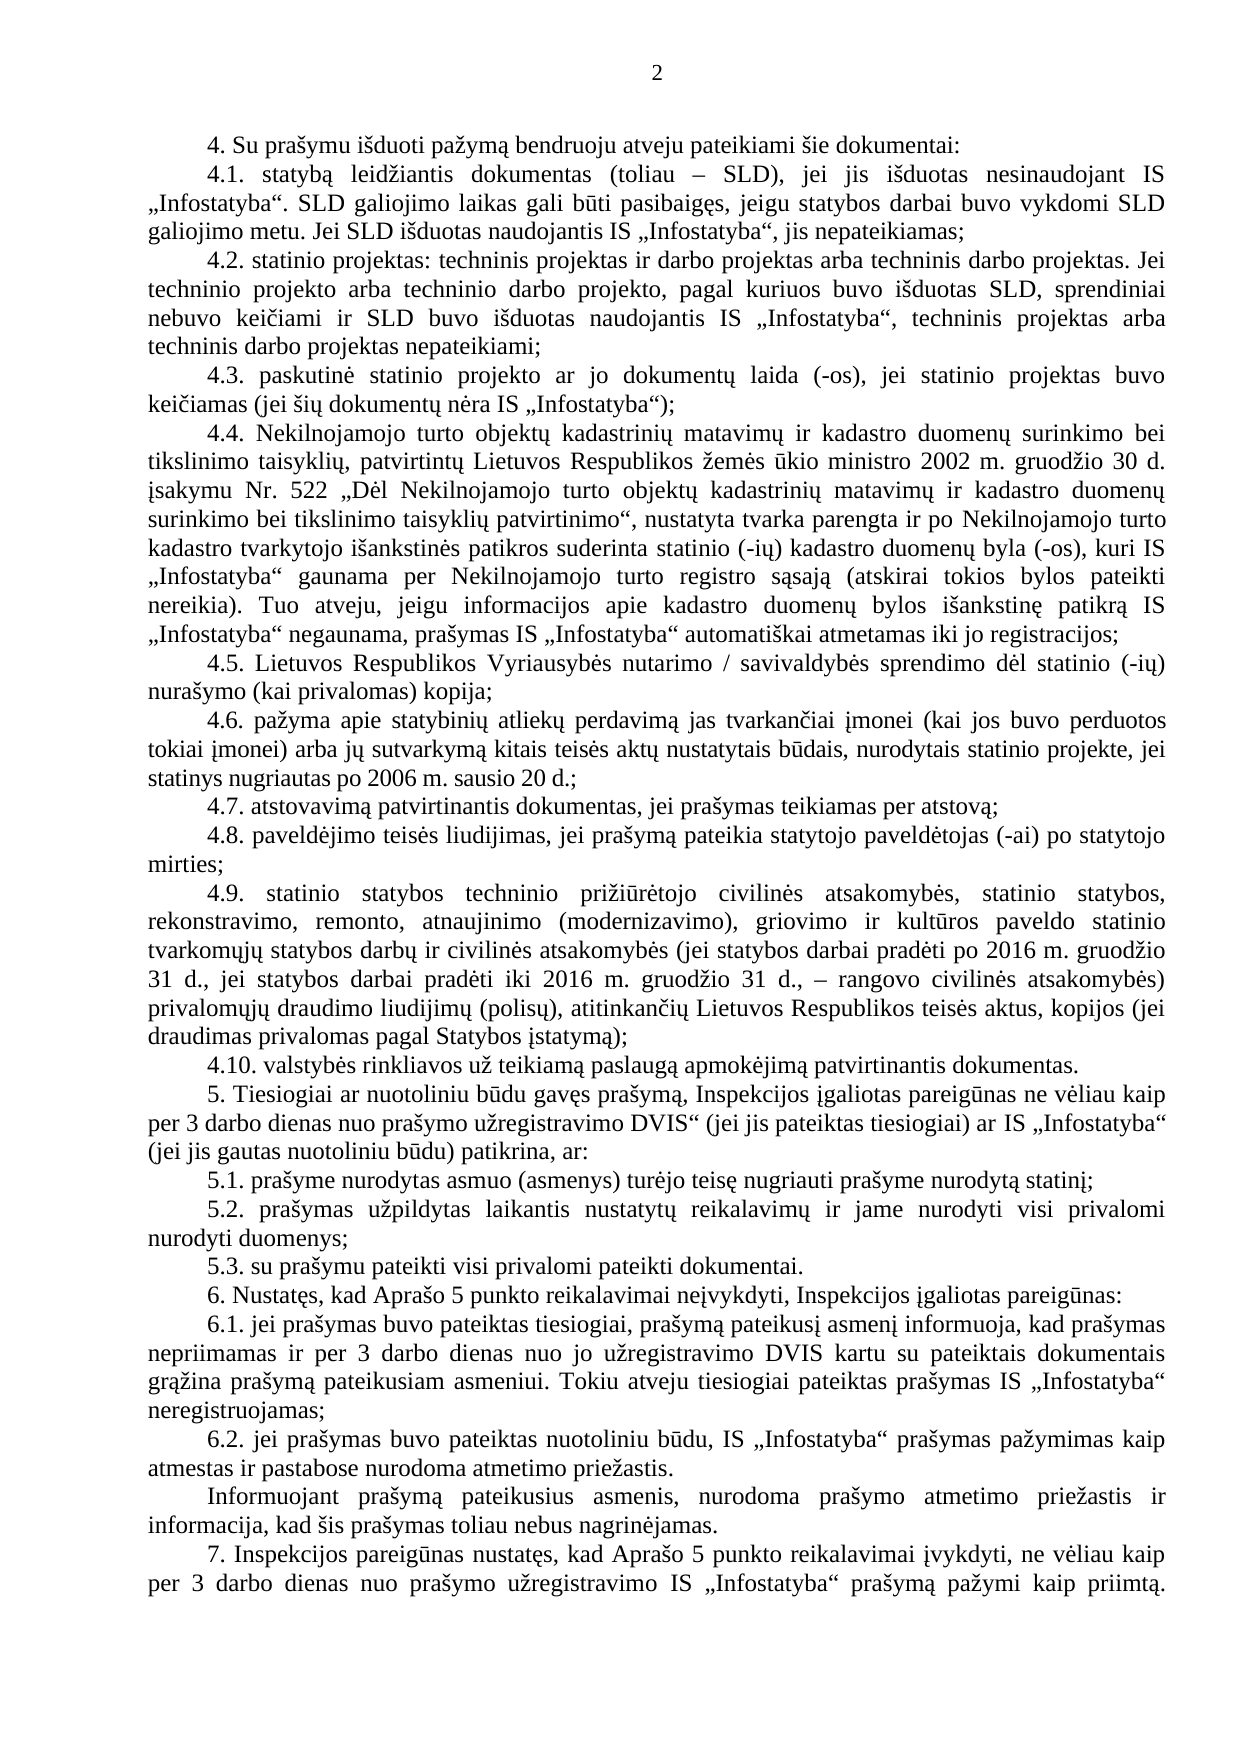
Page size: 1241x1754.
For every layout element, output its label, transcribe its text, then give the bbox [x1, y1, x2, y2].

text 4.7. atstovavimą patvirtinantis dokumentas, jei prašymas teikiamas per atstovą; [148, 791, 1167, 820]
text 4.10. valstybės rinkliavos už teikiamą paslaugą apmokėjimą patvirtinantis dokumentas. [148, 1050, 1167, 1079]
text 6.2. jei prašymas buvo pateiktas nuotoliniu būdu, IS „Infostatyba“ prašymas pažymimas kaip atmestas ir pastabose nurodoma atmetimo priežastis. [148, 1424, 1167, 1481]
text 4.5. Lietuvos Respublikos Vyriausybės nutarimo / savivaldybės sprendimo dėl statinio (-ių) nurašymo (kai privalomas) kopija; [148, 648, 1167, 705]
text 6.1. jei prašymas buvo pateiktas tiesiogiai, prašymą pateikusį asmenį informuoja, kad prašymas nepriimamas ir per 3 darbo dienas nuo jo užregistravimo DVIS kartu su pateiktais dokumentais grąžina prašymą pateikusiam asmeniui. Tokiu atveju tiesiogiai pateiktas prašymas IS „Infostatyba“ neregistruojamas; [148, 1309, 1167, 1424]
text 4.9. statinio statybos techninio prižiūrėtojo civilinės atsakomybės, statinio statybos, rekonstravimo, remonto, atnaujinimo (modernizavimo), griovimo ir kultūros paveldo statinio tvarkomųjų statybos darbų ir civilinės atsakomybės (jei statybos darbai pradėti po 2016 m. gruodžio 31 d., jei statybos darbai pradėti iki 2016 m. gruodžio 31 d., – rangovo civilinės atsakomybės) privalomųjų draudimo liudijimų (polisų), atitinkančių Lietuvos Respublikos teisės aktus, kopijos (jei draudimas privalomas pagal Statybos įstatymą); [148, 878, 1167, 1050]
text 4.2. statinio projektas: techninis projektas ir darbo projektas arba techninis darbo projektas. Jei techninio projekto arba techninio darbo projekto, pagal kuriuos buvo išduotas SLD, sprendiniai nebuvo keičiami ir SLD buvo išduotas naudojantis IS „Infostatyba“, techninis projektas arba techninis darbo projektas nepateikiami; [148, 245, 1167, 360]
text 7. Inspekcijos pareigūnas nustatęs, kad Aprašo 5 punkto reikalavimai įvykdyti, ne vėliau kaip per 3 darbo dienas nuo prašymo užregistravimo IS „Infostatyba“ prašymą pažymi kaip priimtą. [148, 1539, 1167, 1596]
text 4.6. pažyma apie statybinių atliekų perdavimą jas tvarkančiai įmonei (kai jos buvo perduotos tokiai įmonei) arba jų sutvarkymą kitais teisės aktų nustatytais būdais, nurodytais statinio projekte, jei statinys nugriautas po 2006 m. sausio 20 d.; [148, 705, 1167, 791]
text 4. Su prašymu išduoti pažymą bendruoju atveju pateikiami šie dokumentai: [148, 130, 1167, 159]
text Informuojant prašymą pateikusius asmenis, nurodoma prašymo atmetimo priežastis ir informacija, kad šis prašymas toliau nebus nagrinėjamas. [148, 1481, 1167, 1539]
text 5.1. prašyme nurodytas asmuo (asmenys) turėjo teisę nugriauti prašyme nurodytą statinį; [148, 1165, 1167, 1194]
text 5. Tiesiogiai ar nuotoliniu būdu gavęs prašymą, Inspekcijos įgaliotas pareigūnas ne vėliau kaip per 3 darbo dienas nuo prašymo užregistravimo DVIS“ (jei jis pateiktas tiesiogiai) ar IS „Infostatyba“ (jei jis gautas nuotoliniu būdu) patikrina, ar: [148, 1079, 1167, 1165]
text 5.3. su prašymu pateikti visi privalomi pateikti dokumentai. [148, 1251, 1167, 1280]
text 4.4. Nekilnojamojo turto objektų kadastrinių matavimų ir kadastro duomenų surinkimo bei tikslinimo taisyklių, patvirtintų Lietuvos Respublikos žemės ūkio ministro 2002 m. gruodžio 30 d. įsakymu Nr. 522 „Dėl Nekilnojamojo turto objektų kadastrinių matavimų ir kadastro duomenų surinkimo bei tikslinimo taisyklių patvirtinimo“, nustatyta tvarka parengta ir po Nekilnojamojo turto kadastro tvarkytojo išankstinės patikros suderinta statinio (-ių) kadastro duomenų byla (-os), kuri IS „Infostatyba“ gaunama per Nekilnojamojo turto registro sąsają (atskirai tokios bylos pateikti nereikia). Tuo atveju, jeigu informacijos apie kadastro duomenų bylos išankstinę patikrą IS „Infostatyba“ negaunama, prašymas IS „Infostatyba“ automatiškai atmetamas iki jo registracijos; [148, 418, 1167, 648]
text 5.2. prašymas užpildytas laikantis nustatytų reikalavimų ir jame nurodyti visi privalomi nurodyti duomenys; [148, 1194, 1167, 1251]
text 4.8. paveldėjimo teisės liudijimas, jei prašymą pateikia statytojo paveldėtojas (-ai) po statytojo mirties; [148, 820, 1167, 878]
text 6. Nustatęs, kad Aprašo 5 punkto reikalavimai neįvykdyti, Inspekcijos įgaliotas pareigūnas: [148, 1280, 1167, 1309]
text 4.1. statybą leidžiantis dokumentas (toliau – SLD), jei jis išduotas nesinaudojant IS „Infostatyba“. SLD galiojimo laikas gali būti pasibaigęs, jeigu statybos darbai buvo vykdomi SLD galiojimo metu. Jei SLD išduotas naudojantis IS „Infostatyba“, jis nepateikiamas; [148, 159, 1167, 245]
text 4.3. paskutinė statinio projekto ar jo dokumentų laida (-os), jei statinio projektas buvo keičiamas (jei šių dokumentų nėra IS „Infostatyba“); [148, 360, 1167, 418]
